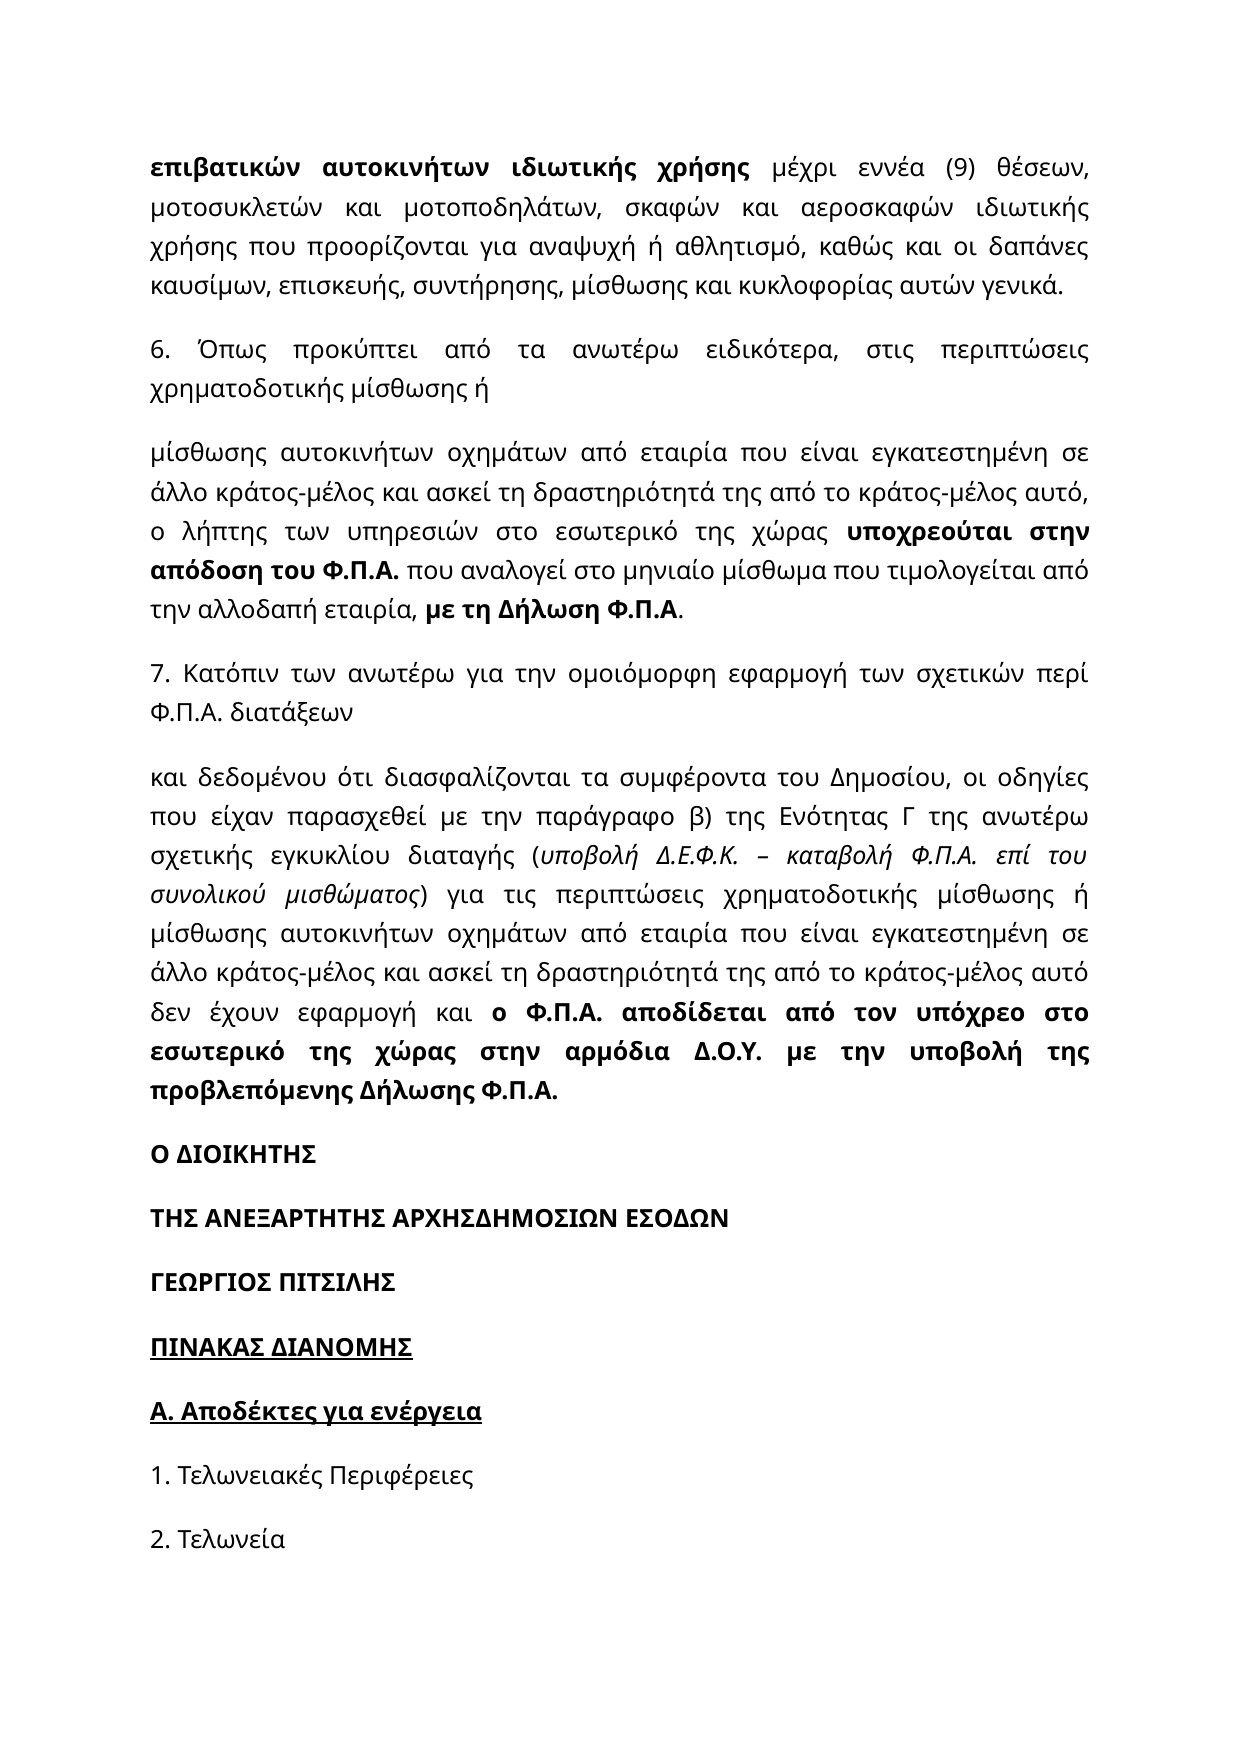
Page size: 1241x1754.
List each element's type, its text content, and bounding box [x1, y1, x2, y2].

text Ο ΔΙΟΙΚΗΤΗΣ [150, 1137, 1090, 1171]
text 1. Τελωνειακές Περιφέρειες [150, 1457, 1090, 1492]
text ΠΙΝΑΚΑΣ ΔΙΑΝΟΜΗΣ [150, 1329, 1090, 1363]
text και δεδομένου ότι διασφαλίζονται τα συμφέροντα του Δημοσίου, οι οδηγίες που είχαν παρασχεθεί με την παράγραφο β) της Ενότητας Γ της ανωτέρω σχετικής εγκυκλίου διαταγής (υποβολή Δ.Ε.Φ.Κ. – καταβολή Φ.Π.Α. επί του συνολικού μισθώματος) για τις περιπτώσεις χρηματοδοτικής μίσθωσης ή μίσθωσης αυτοκινήτων οχημάτων από εταιρία που είναι εγκατεστημένη σε άλλο κράτος-μέλος και ασκεί τη δραστηριότητά της από το κράτος-μέλος αυτό δεν έχουν εφαρμογή και ο Φ.Π.Α. αποδίδεται από τον υπόχρεο στο εσωτερικό της χώρας στην αρμόδια Δ.Ο.Υ. με την υποβολή της προβλεπόμενης Δήλωσης Φ.Π.Α. [150, 759, 1090, 1107]
text 7. Κατόπιν των ανωτέρω για την ομοιόμορφη εφαρμογή των σχετικών περί Φ.Π.Α. διατάξεων [150, 656, 1090, 729]
text ΓΕΩΡΓΙΟΣ ΠΙΤΣΙΛΗΣ [150, 1265, 1090, 1299]
text επιβατικών αυτοκινήτων ιδιωτικής χρήσης μέχρι εννέα (9) θέσεων, μοτοσυκλετών και μοτοποδηλάτων, σκαφών και αεροσκαφών ιδιωτικής χρήσης που προορίζονται για αναψυχή ή αθλητισμό, καθώς και οι δαπάνες καυσίμων, επισκευής, συντήρησης, μίσθωσης και κυκλοφορίας αυτών γενικά. [150, 150, 1090, 302]
text Α. Αποδέκτες για ενέργεια [150, 1393, 1090, 1427]
text μίσθωσης αυτοκινήτων οχημάτων από εταιρία που είναι εγκατεστημένη σε άλλο κράτος-μέλος και ασκεί τη δραστηριότητά της από το κράτος-μέλος αυτό, ο λήπτης των υπηρεσιών στο εσωτερικό της χώρας υποχρεούται στην απόδοση του Φ.Π.Α. που αναλογεί στο μηνιαίο μίσθωμα που τιμολογείται από την αλλοδαπή εταιρία, με τη Δήλωση Φ.Π.Α. [150, 435, 1090, 626]
text ΤΗΣ ΑΝΕΞΑΡΤΗΤΗΣ ΑΡΧΗΣΔΗΜΟΣΙΩΝ ΕΣΟΔΩΝ [150, 1201, 1090, 1235]
text 6. Όπως προκύπτει από τα ανωτέρω ειδικότερα, στις περιπτώσεις χρηματοδοτικής μίσθωσης ή [150, 332, 1090, 405]
text 2. Τελωνεία [150, 1522, 1090, 1556]
